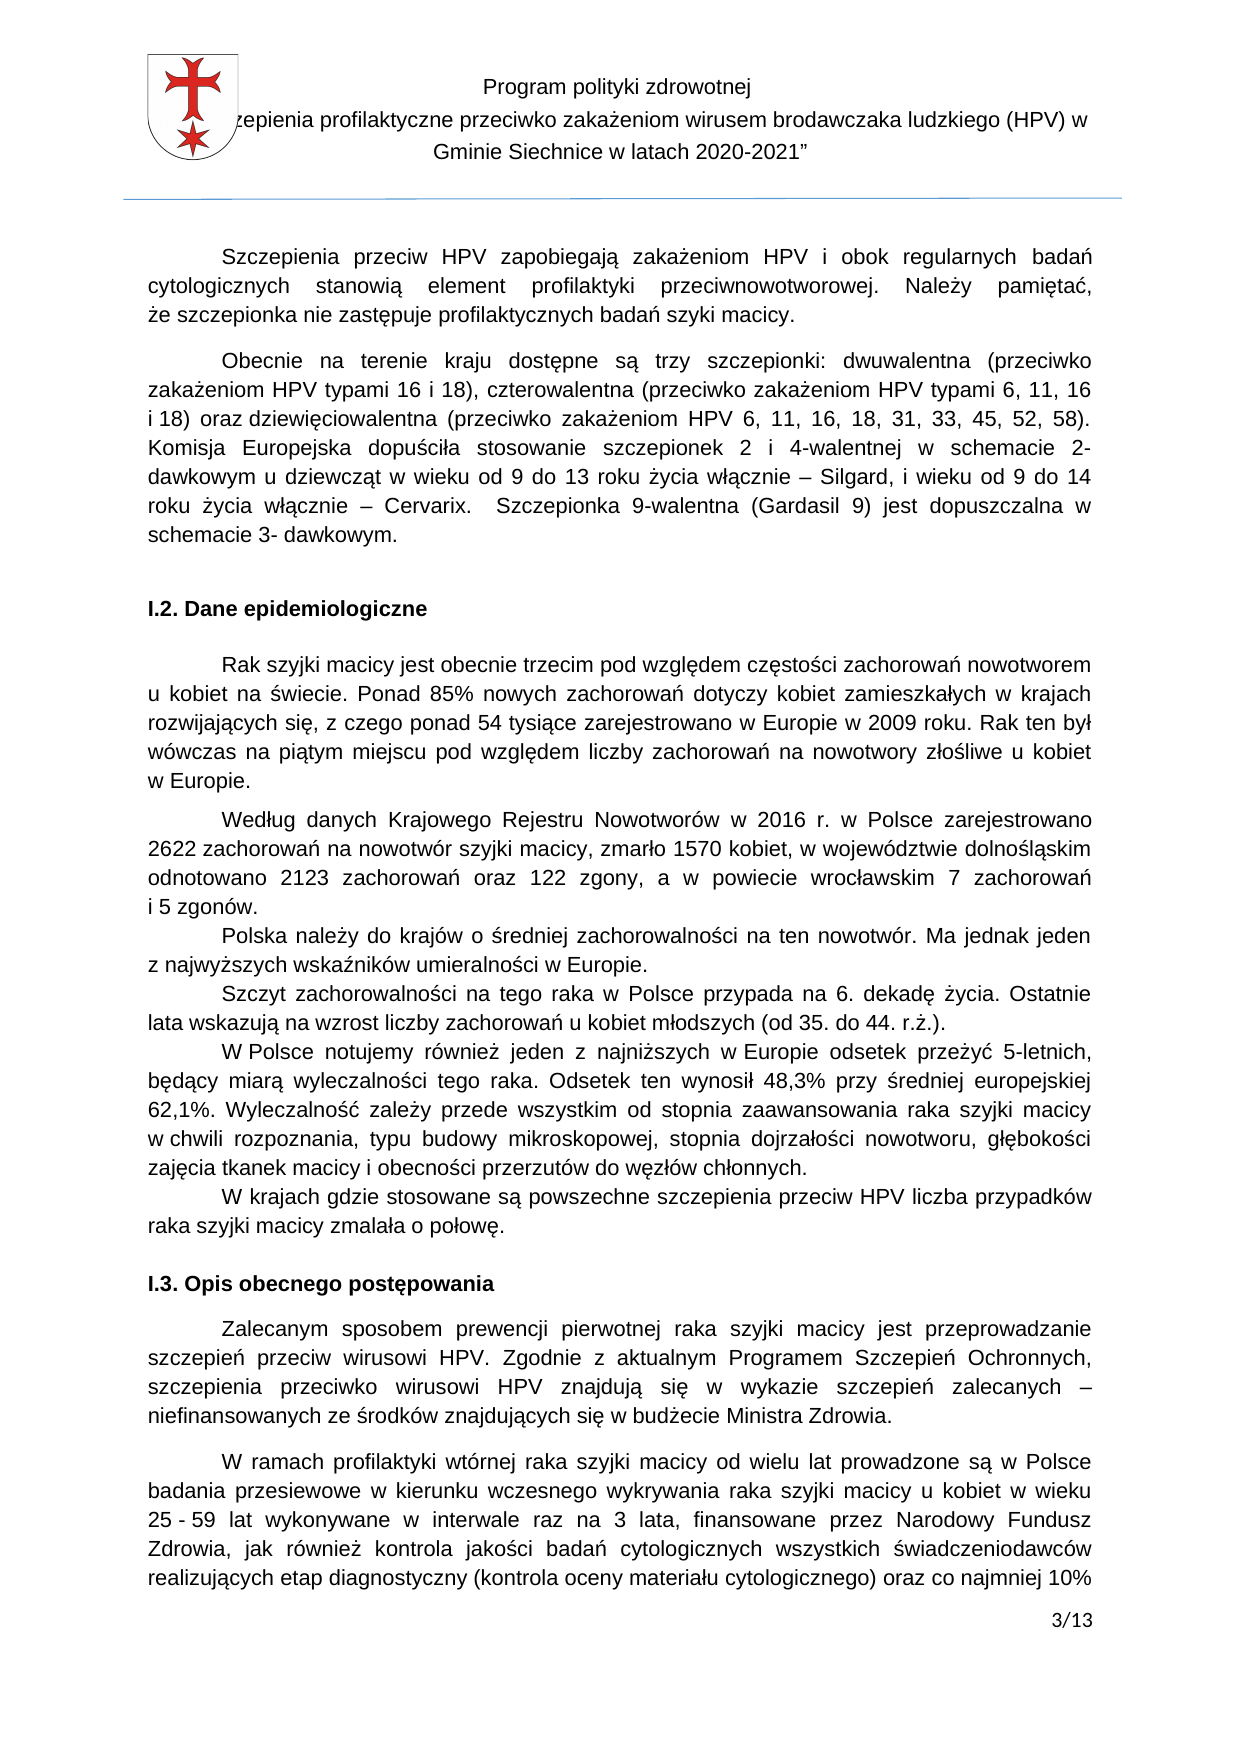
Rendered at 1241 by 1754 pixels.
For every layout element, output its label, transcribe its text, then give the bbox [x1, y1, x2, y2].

text Rak szyjki macicy jest obecnie trzecim pod względem częstości zachorowań nowotworem u kobiet na świecie. Ponad 85% nowych zachorowań dotyczy kobiet zamieszkałych w krajach rozwijających się, z czego ponad 54 tysiące zarejestrowano w Europie w 2009 roku. Rak ten był wówczas na piątym miejscu pod względem liczby zachorowań na nowotwory złośliwe u kobiet w Europie. [148, 652, 1093, 793]
text I.3. Opis obecnego postępowania [148, 1271, 1093, 1296]
text W Polsce notujemy również jeden z najniższych w Europie odsetek przeżyć 5-letnich, będący miarą wyleczalności tego raka. Odsetek ten wynosił 48,3% przy średniej europejskiej 62,1%. Wyleczalność zależy przede wszystkim od stopnia zaawansowania raka szyjki macicy w chwili rozpoznania, typu budowy mikroskopowej, stopnia dojrzałości nowotworu, głębokości zajęcia tkanek macicy i obecności przerzutów do węzłów chłonnych. [148, 1039, 1093, 1180]
text W krajach gdzie stosowane są powszechne szczepienia przeciw HPV liczba przypadków raka szyjki macicy zmalała o połowę. [148, 1184, 1093, 1238]
text Według danych Krajowego Rejestru Nowotworów w 2016 r. w Polsce zarejestrowano 2622 zachorowań na nowotwór szyjki macicy, zmarło 1570 kobiet, w województwie dolnośląskim odnotowano 2123 zachorowań oraz 122 zgony, a w powiecie wrocławskim 7 zachorowań i 5 zgonów. [148, 807, 1093, 919]
text Szczyt zachorowalności na tego raka w Polsce przypada na 6. dekadę życia. Ostatnie lata wskazują na wzrost liczby zachorowań u kobiet młodszych (od 35. do 44. r.ż.). [148, 981, 1093, 1035]
text Polska należy do krajów o średniej zachorowalności na ten nowotwór. Ma jednak jeden z najwyższych wskaźników umieralności w Europie. [148, 923, 1093, 977]
text W ramach profilaktyki wtórnej raka szyjki macicy od wielu lat prowadzone są w Polsce badania przesiewowe w kierunku wczesnego wykrywania raka szyjki macicy u kobiet w wieku 25 - 59 lat wykonywane w interwale raz na 3 lata, finansowane przez Narodowy Fundusz Zdrowia, jak również kontrola jakości badań cytologicznych wszystkich świadczeniodawców realizujących etap diagnostyczny (kontrola oceny materiału cytologicznego) oraz co najmniej 10% [148, 1449, 1093, 1590]
text Szczepienia przeciw HPV zapobiegają zakażeniom HPV i obok regularnych badań cytologicznych stanowią element profilaktyki przeciwnowotworowej. Należy pamiętać, że szczepionka nie zastępuje profilaktycznych badań szyki macicy. [148, 244, 1093, 327]
text Zalecanym sposobem prewencji pierwotnej raka szyjki macicy jest przeprowadzanie szczepień przeciw wirusowi HPV. Zgodnie z aktualnym Programem Szczepień Ochronnych, szczepienia przeciwko wirusowi HPV znajdują się w wykazie szczepień zalecanych – niefinansowanych ze środków znajdujących się w budżecie Ministra Zdrowia. [148, 1316, 1093, 1428]
text Obecnie na terenie kraju dostępne są trzy szczepionki: dwuwalentna (przeciwko zakażeniom HPV typami 16 i 18), czterowalentna (przeciwko zakażeniom HPV typami 6, 11, 16 i 18) oraz dziewięciowalentna (przeciwko zakażeniom HPV 6, 11, 16, 18, 31, 33, 45, 52, 58). Komisja Europejska dopuściła stosowanie szczepionek 2 i 4-walentnej w schemacie 2-dawkowym u dziewcząt w wieku od 9 do 13 roku życia włącznie – Silgard, i wieku od 9 do 14 roku życia włącznie – Cervarix. Szczepionka 9-walentna (Gardasil 9) jest dopuszczalna w schemacie 3- dawkowym. [148, 348, 1093, 547]
text I.2. Dane epidemiologiczne [148, 596, 1093, 621]
